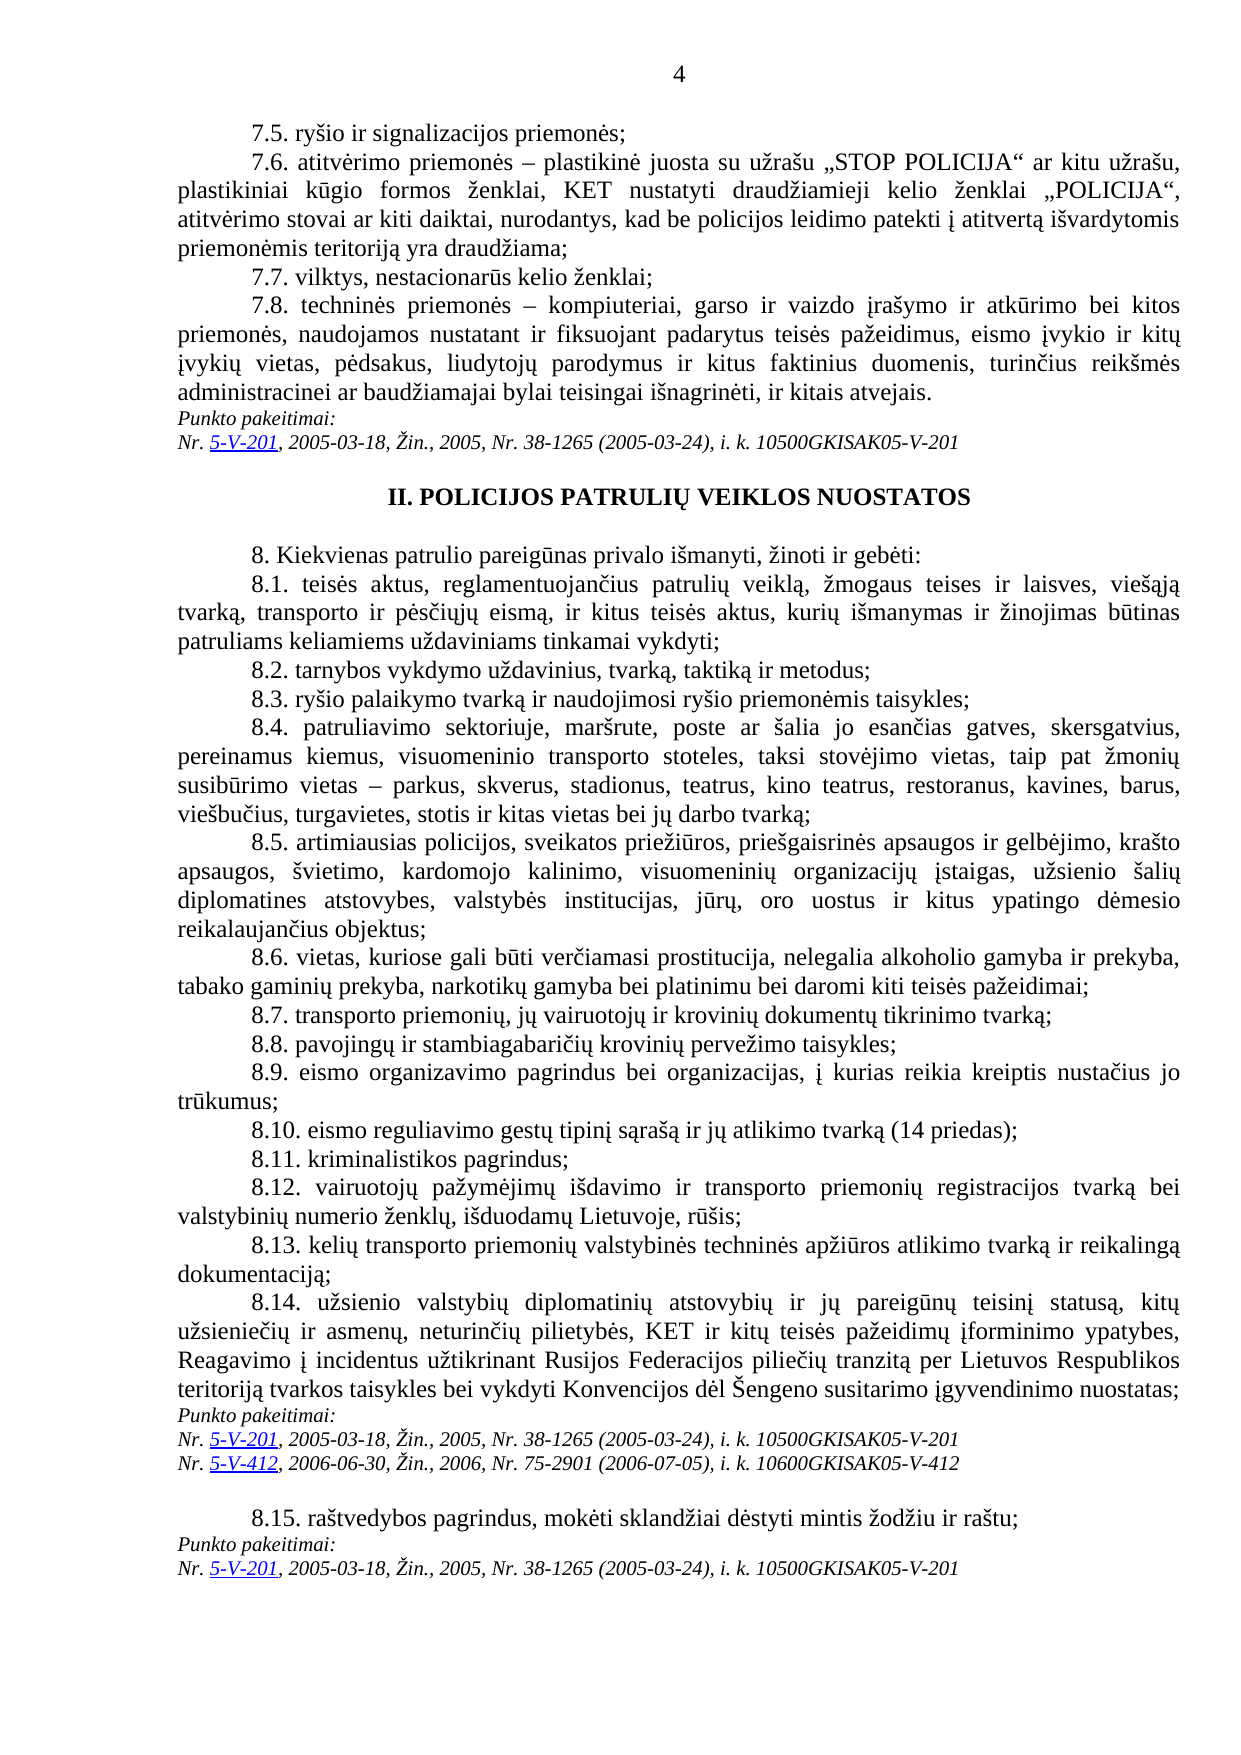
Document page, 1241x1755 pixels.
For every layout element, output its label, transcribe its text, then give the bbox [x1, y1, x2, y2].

text Nr. 5-V-201, 2005-03-18, Žin., 2005, Nr. 38-1265 (2005-03-24), i. k. 10500GKISAK05-V-201 [177, 1427, 1181, 1451]
text 8.15. raštvedybos pagrindus, mokėti sklandžiai dėstyti mintis žodžiu ir raštu; [177, 1503, 1181, 1532]
text 8.7. transporto priemonių, jų vairuotojų ir krovinių dokumentų tikrinimo tvarką; [177, 1000, 1181, 1029]
text Nr. 5-V-412, 2006-06-30, Žin., 2006, Nr. 75-2901 (2006-07-05), i. k. 10600GKISAK05-V-412 [177, 1451, 1181, 1475]
text II. POLICIJOS PATRULIŲ VEIKLOS NUOSTATOS [177, 482, 1181, 511]
text 8.14. užsienio valstybių diplomatinių atstovybių ir jų pareigūnų teisinį statusą, kitų užsieniečių ir asmenų, neturinčių pilietybės, KET ir kitų teisės pažeidimų įforminimo ypatybes, Reagavimo į incidentus užtikrinant Rusijos Federacijos piliečių tranzitą per Lietuvos Respublikos teritoriją tvarkos taisykles bei vykdyti Konvencijos dėl Šengeno susitarimo įgyvendinimo nuostatas; [177, 1287, 1181, 1402]
text Punkto pakeitimai: [177, 1402, 1181, 1427]
text Punkto pakeitimai: [177, 406, 1181, 430]
text Nr. 5-V-201, 2005-03-18, Žin., 2005, Nr. 38-1265 (2005-03-24), i. k. 10500GKISAK05-V-201 [177, 1556, 1181, 1580]
text 8.6. vietas, kuriose gali būti verčiamasi prostitucija, nelegalia alkoholio gamyba ir prekyba, tabako gaminių prekyba, narkotikų gamyba bei platinimu bei daromi kiti teisės pažeidimai; [177, 942, 1181, 1000]
text 8.9. eismo organizavimo pagrindus bei organizacijas, į kurias reikia kreiptis nustačius jo trūkumus; [177, 1057, 1181, 1115]
text 8.8. pavojingų ir stambiagabaričių krovinių pervežimo taisykles; [177, 1029, 1181, 1057]
text 7.6. atitvėrimo priemonės – plastikinė juosta su užrašu „STOP POLICIJA“ ar kitu užrašu, plastikiniai kūgio formos ženklai, KET nustatyti draudžiamieji kelio ženklai „POLICIJA“, atitvėrimo stovai ar kiti daiktai, nurodantys, kad be policijos leidimo patekti į atitvertą išvardytomis priemonėmis teritoriją yra draudžiama; [177, 147, 1181, 262]
text 8.11. kriminalistikos pagrindus; [177, 1144, 1181, 1172]
text 8.5. artimiausias policijos, sveikatos priežiūros, priešgaisrinės apsaugos ir gelbėjimo, krašto apsaugos, švietimo, kardomojo kalinimo, visuomeninių organizacijų įstaigas, užsienio šalių diplomatines atstovybes, valstybės institucijas, jūrų, oro uostus ir kitus ypatingo dėmesio reikalaujančius objektus; [177, 827, 1181, 942]
text 8.4. patruliavimo sektoriuje, maršrute, poste ar šalia jo esančias gatves, skersgatvius, pereinamus kiemus, visuomeninio transporto stoteles, taksi stovėjimo vietas, taip pat žmonių susibūrimo vietas – parkus, skverus, stadionus, teatrus, kino teatrus, restoranus, kavines, barus, viešbučius, turgavietes, stotis ir kitas vietas bei jų darbo tvarką; [177, 712, 1181, 827]
text Punkto pakeitimai: [177, 1532, 1181, 1556]
text 8.1. teisės aktus, reglamentuojančius patrulių veiklą, žmogaus teises ir laisves, viešąją tvarką, transporto ir pėsčiųjų eismą, ir kitus teisės aktus, kurių išmanymas ir žinojimas būtinas patruliams keliamiems uždaviniams tinkamai vykdyti; [177, 569, 1181, 655]
text 8.13. kelių transporto priemonių valstybinės techninės apžiūros atlikimo tvarką ir reikalingą dokumentaciją; [177, 1230, 1181, 1287]
text Nr. 5-V-201, 2005-03-18, Žin., 2005, Nr. 38-1265 (2005-03-24), i. k. 10500GKISAK05-V-201 [177, 430, 1181, 454]
text 8.12. vairuotojų pažymėjimų išdavimo ir transporto priemonių registracijos tvarką bei valstybinių numerio ženklų, išduodamų Lietuvoje, rūšis; [177, 1172, 1181, 1230]
text 8. Kiekvienas patrulio pareigūnas privalo išmanyti, žinoti ir gebėti: [177, 540, 1181, 569]
text 7.5. ryšio ir signalizacijos priemonės; [177, 118, 1181, 147]
text 7.8. techninės priemonės – kompiuteriai, garso ir vaizdo įrašymo ir atkūrimo bei kitos priemonės, naudojamos nustatant ir fiksuojant padarytus teisės pažeidimus, eismo įvykio ir kitų įvykių vietas, pėdsakus, liudytojų parodymus ir kitus faktinius duomenis, turinčius reikšmės administracinei ar baudžiamajai bylai teisingai išnagrinėti, ir kitais atvejais. [177, 291, 1181, 406]
text 8.3. ryšio palaikymo tvarką ir naudojimosi ryšio priemonėmis taisykles; [177, 684, 1181, 712]
text 8.10. eismo reguliavimo gestų tipinį sąrašą ir jų atlikimo tvarką (14 priedas); [177, 1115, 1181, 1144]
text 8.2. tarnybos vykdymo uždavinius, tvarką, taktiką ir metodus; [177, 655, 1181, 684]
text 7.7. vilktys, nestacionarūs kelio ženklai; [177, 262, 1181, 291]
